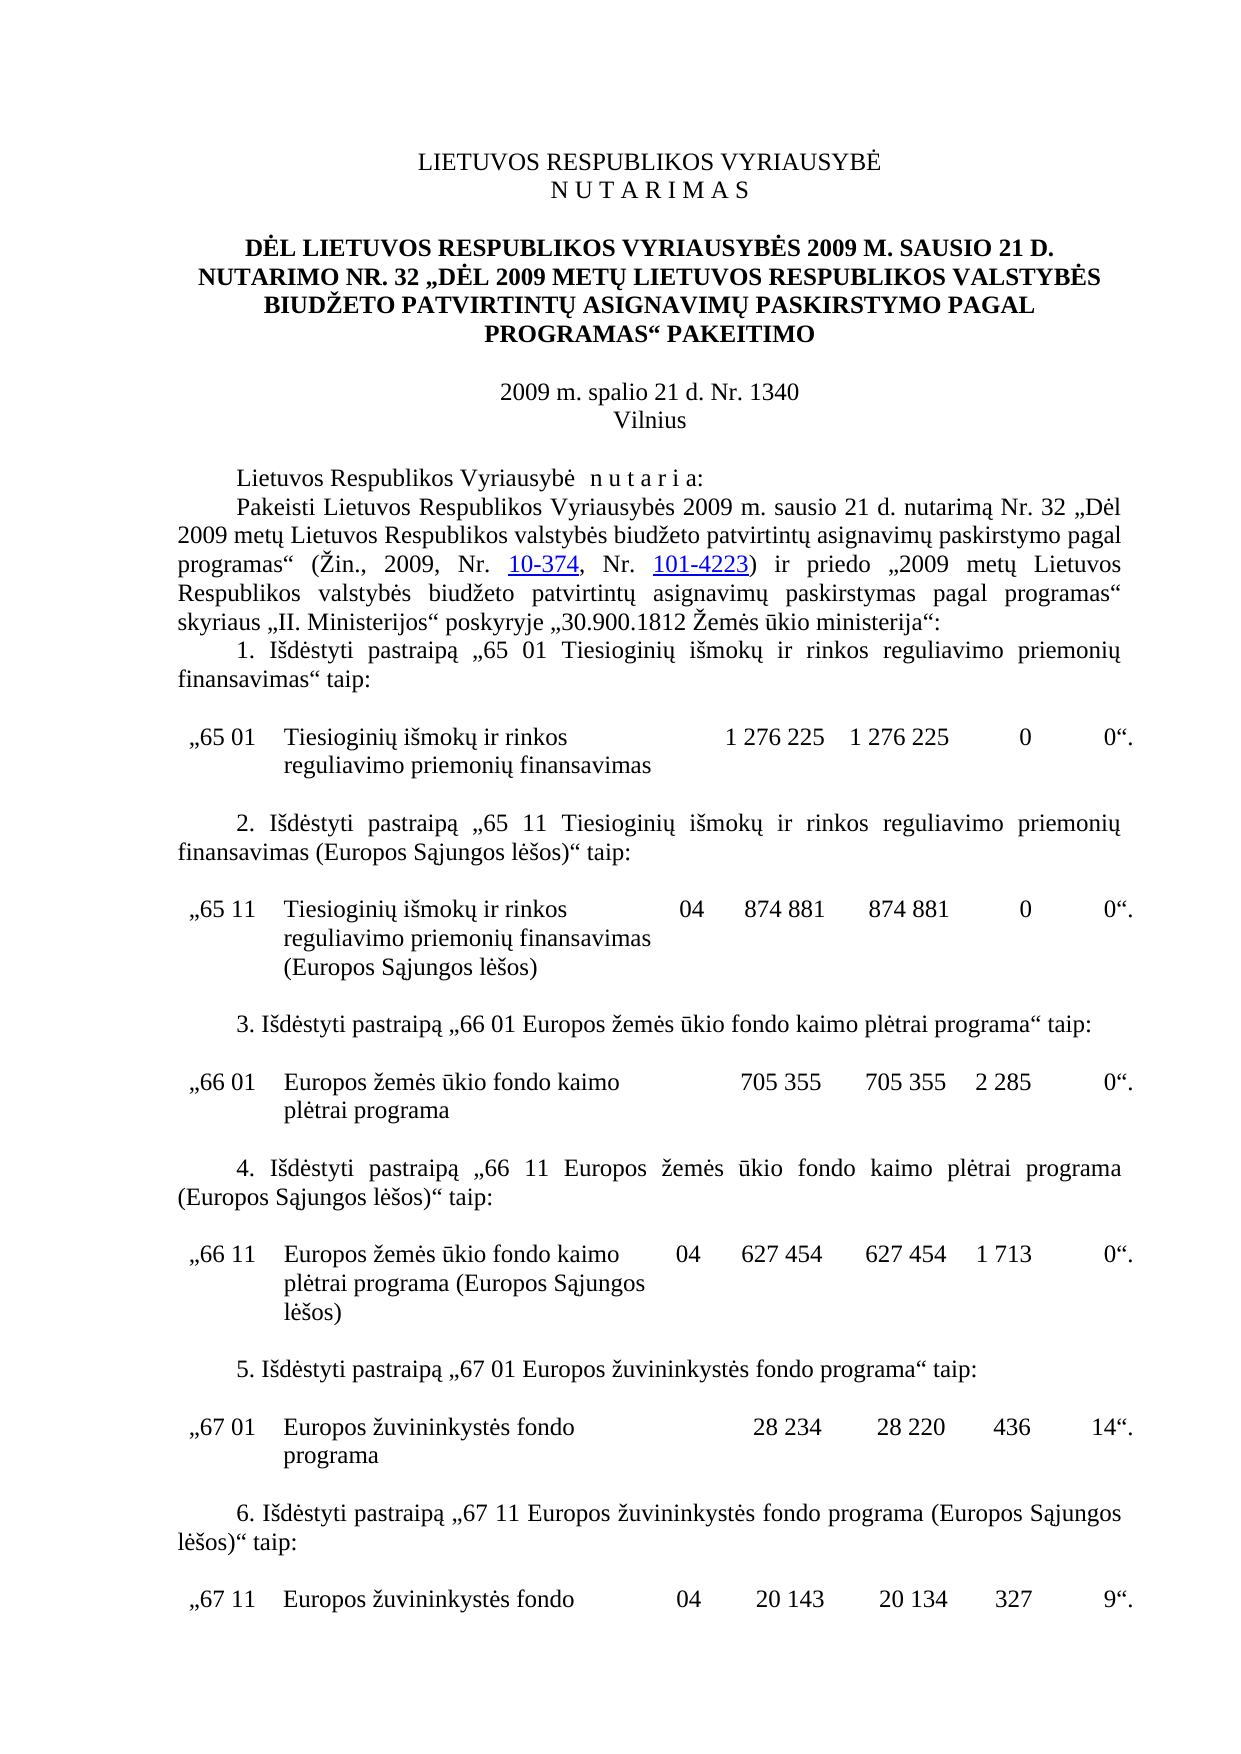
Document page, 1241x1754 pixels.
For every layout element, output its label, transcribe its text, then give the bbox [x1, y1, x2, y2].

table_header „67 01 [177, 1412, 272, 1469]
table_header 874 881 [837, 894, 961, 981]
table_header 28 234 [709, 1412, 833, 1469]
table_header Tiesioginių išmokų ir rinkos reguliavimo priemonių finansavimas [272, 722, 669, 779]
text 2. Išdėstyti pastraipą „65 11 Tiesioginių išmokų ir rinkos reguliavimo priemonių finansavimas (Europos Sąjungos lėšos)“ taip: [177, 808, 1122, 866]
table_header 1 276 225 [711, 722, 836, 779]
table_header 0“. [1043, 894, 1144, 981]
table_header 20 143 [712, 1584, 836, 1613]
table_header Europos žemės ūkio fondo kaimo plėtrai programa (Europos Sąjungos lėšos) [272, 1239, 664, 1326]
table_header [667, 1412, 709, 1469]
text Pakeisti Lietuvos Respublikos Vyriausybės 2009 m. sausio 21 d. nutarimą Nr. 32 „Dėl 2009 metų Lietuvos Respublikos valstybės biudžeto patvirtintų asignavimų paskirstymo pagal programas“ (Žin., 2009, Nr. 10-374, Nr. 101-4223) ir priedo „2009 metų Lietuvos Respublikos valstybės biudžeto patvirtintų asignavimų paskirstymas pagal programas“ skyriaus „II. Ministerijos“ poskyryje „30.900.1812 Žemės ūkio ministerija“: [177, 492, 1122, 636]
table_header Europos žuvininkystės fondo programa [272, 1412, 667, 1469]
table_header 1 276 225 [836, 722, 960, 779]
table_header 436 [957, 1412, 1042, 1469]
table_header 20 134 [836, 1584, 959, 1613]
table_header 0“. [1043, 1067, 1144, 1124]
table_header 04 [668, 894, 715, 981]
table_header 1 713 [958, 1239, 1043, 1326]
text 5. Išdėstyti pastraipą „67 01 Europos žuvininkystės fondo programa“ taip: [177, 1354, 1122, 1383]
table_header „67 11 [177, 1584, 272, 1613]
table_header [669, 722, 711, 779]
table_header „66 11 [177, 1239, 272, 1326]
table_header „65 01 [177, 722, 272, 779]
table_header Europos žemės ūkio fondo kaimo plėtrai programa [273, 1067, 666, 1124]
table_header 14“. [1042, 1412, 1144, 1469]
text 1. Išdėstyti pastraipą „65 01 Tiesioginių išmokų ir rinkos reguliavimo priemonių finansavimas“ taip: [177, 636, 1122, 693]
text NUTARIMAS [177, 176, 1122, 204]
text 4. Išdėstyti pastraipą „66 11 Europos žemės ūkio fondo kaimo plėtrai programa (Europos Sąjungos lėšos)“ taip: [177, 1153, 1122, 1211]
text DĖL LIETUVOS RESPUBLIKOS VYRIAUSYBĖS 2009 M. SAUSIO 21 D. NUTARIMO NR. 32 „DĖL 2009 METŲ LIETUVOS RESPUBLIKOS VALSTYBĖS BIUDŽETO PATVIRTINTŲ ASIGNAVIMŲ PASKIRSTYMO PAGAL PROGRAMAS“ PAKEITIMO [177, 233, 1122, 348]
table_header 627 454 [833, 1239, 958, 1326]
table_header 2 285 [957, 1067, 1043, 1124]
text 3. Išdėstyti pastraipą „66 01 Europos žemės ūkio fondo kaimo plėtrai programa“ taip: [177, 1009, 1122, 1038]
table_header 705 355 [833, 1067, 957, 1124]
table_header 327 [959, 1584, 1044, 1613]
table_header [666, 1067, 708, 1124]
table_header „65 11 [177, 894, 272, 981]
table_header 04 [665, 1584, 712, 1613]
table_header 04 [664, 1239, 712, 1326]
table_header Tiesioginių išmokų ir rinkos reguliavimo priemonių finansavimas (Europos Sąjungos lėšos) [272, 894, 668, 981]
table_header 28 220 [833, 1412, 957, 1469]
text Vilnius [177, 406, 1122, 434]
table_header Europos žuvininkystės fondo [272, 1584, 665, 1613]
table_header 9“. [1044, 1584, 1144, 1613]
table_header 874 881 [715, 894, 837, 981]
table_header 0 [960, 722, 1043, 779]
table_header 627 454 [712, 1239, 833, 1326]
table_header 0 [961, 894, 1043, 981]
text 2009 m. spalio 21 d. Nr. 1340 [177, 377, 1122, 406]
table_header 705 355 [708, 1067, 832, 1124]
table_header 0“. [1043, 722, 1144, 779]
table_header 0“. [1043, 1239, 1144, 1326]
text Lietuvos Respublikos Vyriausybė [177, 147, 1122, 176]
table_header „66 01 [177, 1067, 272, 1124]
text Lietuvos Respublikos Vyriausybė nutaria: [177, 463, 1122, 492]
text 6. Išdėstyti pastraipą „67 11 Europos žuvininkystės fondo programa (Europos Sąjungos lėšos)“ taip: [177, 1498, 1122, 1556]
